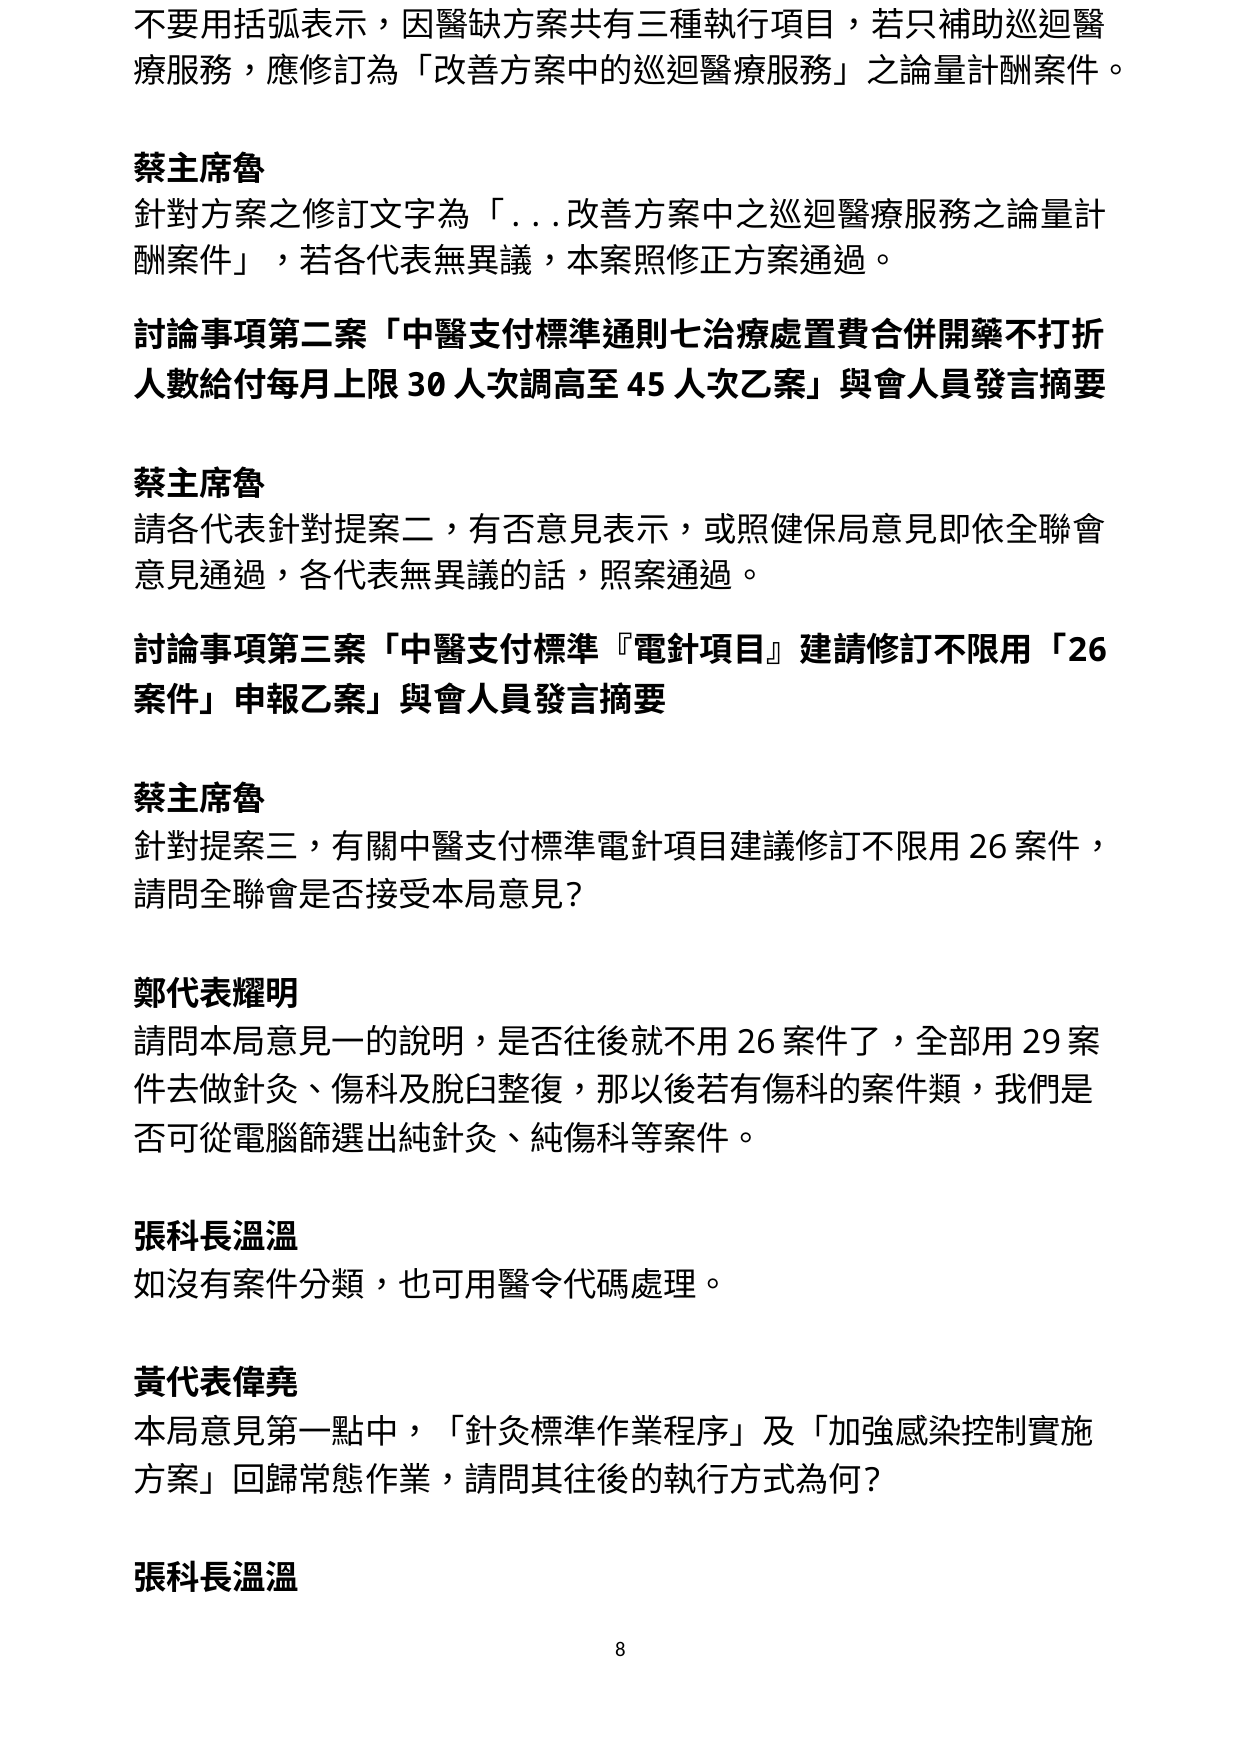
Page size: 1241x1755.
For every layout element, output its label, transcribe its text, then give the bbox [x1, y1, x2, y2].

text 蔡主席魯 [133, 142, 1107, 190]
text 請各代表針對提案二，有否意見表示，或照健保局意見即依全聯會意見通過，各代表無異議的話，照案通過。 [133, 505, 1107, 596]
text 如沒有案件分類，也可用醫令代碼處理。 [133, 1258, 1107, 1306]
text 討論事項第二案「中醫支付標準通則七治療處置費合併開藥不打折人數給付每月上限30人次調高至45人次乙案」與會人員發言摘要 [133, 307, 1107, 407]
text 不要用括弧表示，因醫缺方案共有三種執行項目，若只補助巡迴醫療服務，應修訂為「改善方案中的巡迴醫療服務」之論量計酬案件。 [133, 0, 1107, 92]
text 張科長溫溫 [133, 1210, 1107, 1258]
text 蔡主席魯 [133, 457, 1107, 505]
text 本局意見第一點中，「針灸標準作業程序」及「加強感染控制實施方案」回歸常態作業，請問其往後的執行方式為何? [133, 1404, 1107, 1501]
text 針對方案之修訂文字為「...改善方案中之巡迴醫療服務之論量計酬案件」，若各代表無異議，本案照修正方案通過。 [133, 190, 1107, 282]
text 請問本局意見一的說明，是否往後就不用26案件了，全部用29案件去做針灸、傷科及脫臼整復，那以後若有傷科的案件類，我們是否可從電腦篩選出純針灸、純傷科等案件。 [133, 1015, 1107, 1160]
text 討論事項第三案「中醫支付標準『電針項目』建請修訂不限用「26案件」申報乙案」與會人員發言摘要 [133, 621, 1107, 721]
text 張科長溫溫 [133, 1551, 1107, 1599]
text 蔡主席魯 [133, 771, 1107, 820]
text 鄭代表耀明 [133, 967, 1107, 1015]
text 黃代表偉堯 [133, 1356, 1107, 1404]
text 針對提案三，有關中醫支付標準電針項目建議修訂不限用26案件，請問全聯會是否接受本局意見? [133, 820, 1107, 917]
